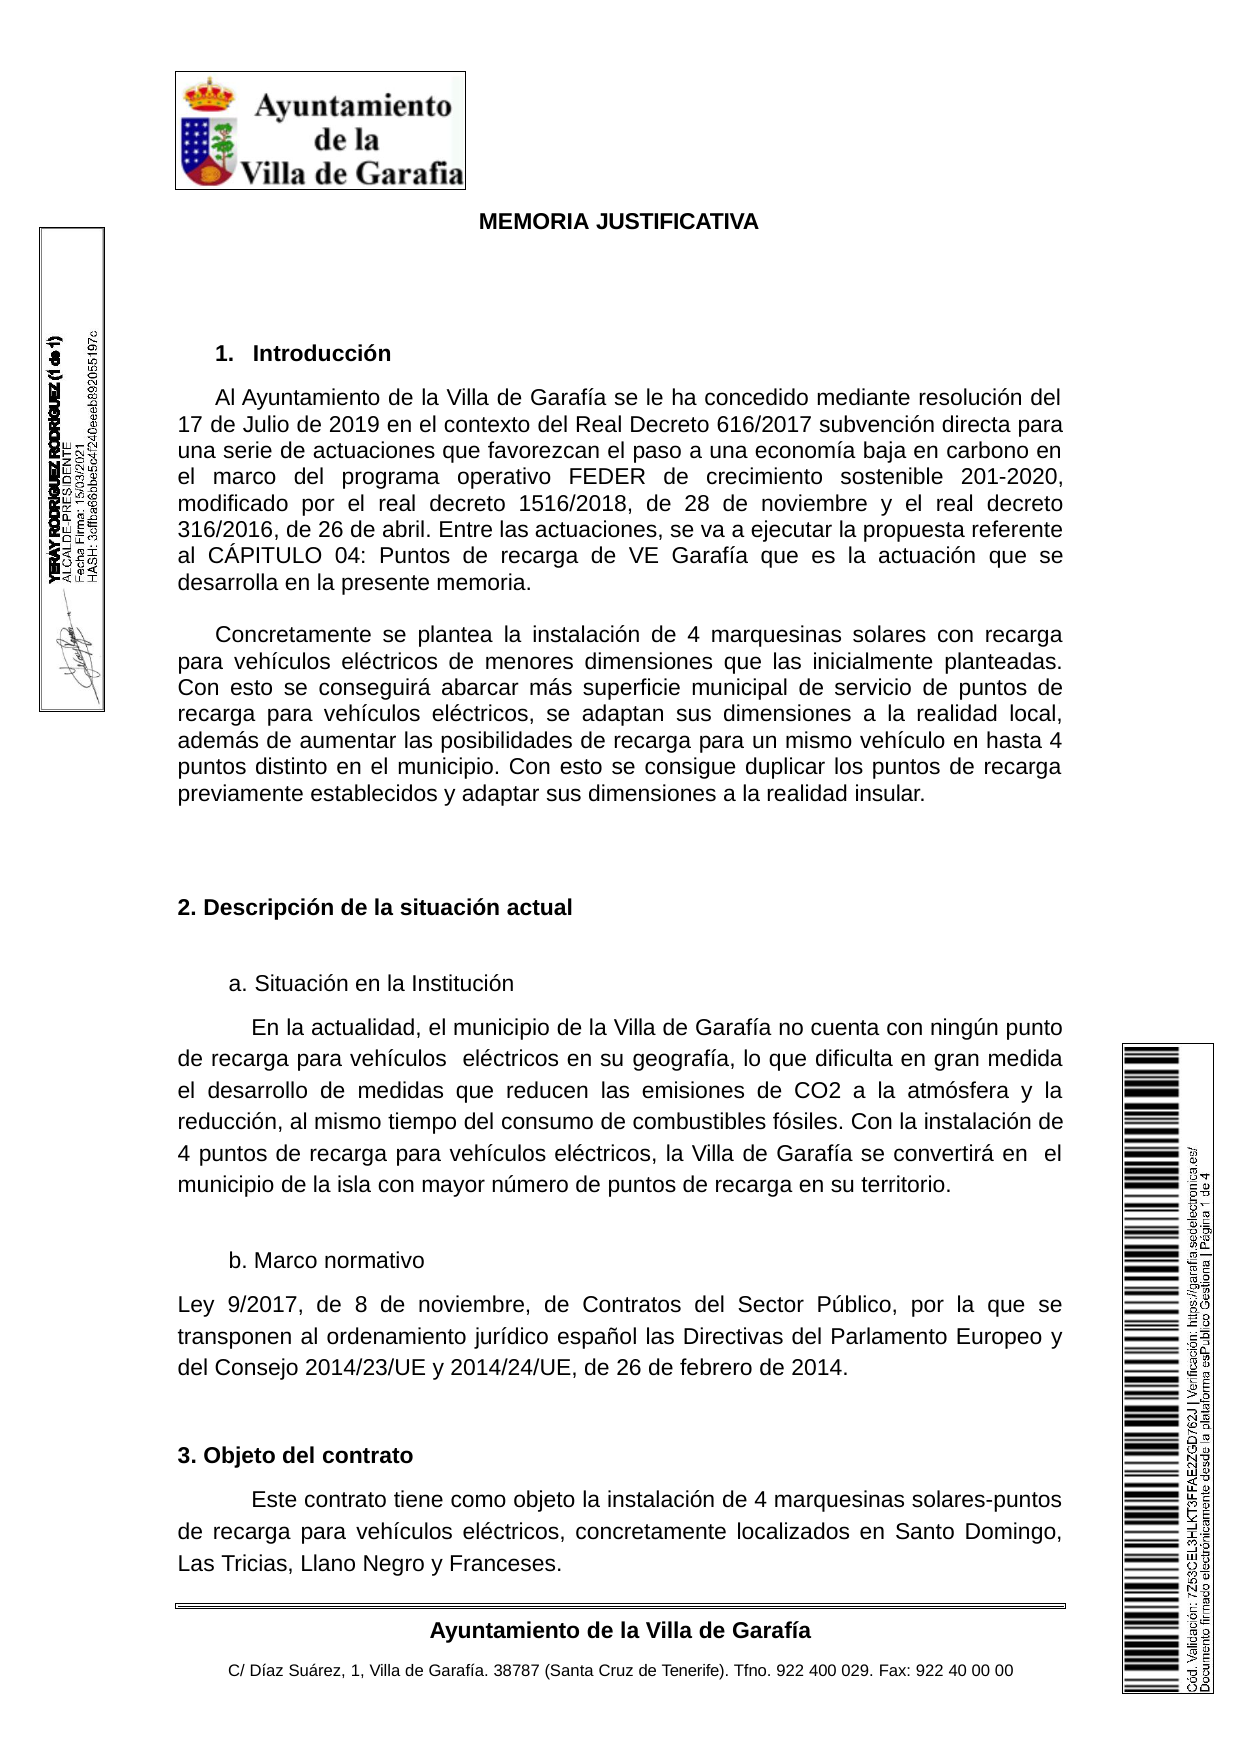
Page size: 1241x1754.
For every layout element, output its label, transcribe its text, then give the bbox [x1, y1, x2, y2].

text reducción, al mismo tiempo del consumo de combustibles fósiles. Con la instalación de [177, 1109, 1087, 1135]
text para vehículos eléctricos de menores dimensiones que las inicialmente planteadas. [177, 649, 1087, 674]
text Las Tricias, Llano Negro y Franceses. [177, 1551, 1087, 1576]
text C/ Díaz Suárez, 1, Villa de Garafía. 38787 (Santa Cruz de Tenerife). Tfno. 922 400 029. Fax: 922 40 00 00 [228, 1662, 1037, 1680]
text del Consejo 2014/23/UE y 2014/24/UE, de 26 de febrero de 2014. [177, 1355, 1087, 1381]
picture [176, 1604, 1065, 1608]
text Ley 9/2017, de 8 de noviembre, de Contratos del Sector Público, por la que se [177, 1292, 1087, 1318]
text 3 [177, 1443, 190, 1469]
text transponen al ordenamiento jurídico español las Directivas del Parlamento Europeo y [177, 1324, 1087, 1349]
text . Objeto del contrato [190, 1443, 1087, 1469]
text el marco del programa operativo FEDER de crecimiento sostenible 201-2020, [177, 464, 1088, 490]
text En la actualidad, el municipio de la Villa de Garafía no cuenta con ningún punto [251, 1015, 1087, 1040]
text Ayuntamiento de la Villa de Garafía [429, 1618, 836, 1643]
text b. Marco normativo [228, 1248, 449, 1274]
text de recarga para vehículos eléctricos en su geografía, lo que dificulta en gran medida [177, 1046, 1087, 1072]
text además de aumentar las posibilidades de recarga para un mismo vehículo en hasta 4 [177, 728, 1087, 753]
text Este contrato tiene como objeto la instalación de 4 marquesinas solares-puntos [251, 1487, 1087, 1513]
text desarrolla en la presente memoria. [177, 570, 1088, 595]
text 316/2016, de 26 de abril. Entre las actuaciones, se va a ejecutar la propuesta referente [177, 517, 1088, 543]
picture [176, 72, 465, 189]
text puntos de recarga para vehículos eléctricos, la Villa de Garafía se convertirá en el [198, 1141, 1086, 1167]
text puntos distinto en el municipio. Con esto se consigue duplicar los puntos de recarga [177, 754, 1087, 780]
text una serie de actuaciones que favorezcan el paso a una economía baja en carbono en [177, 438, 1088, 463]
text recarga para vehículos eléctricos, se adaptan sus dimensiones a la realidad local, [177, 701, 1087, 727]
text a. Situación en la Institución [228, 971, 539, 996]
text Con esto se conseguirá abarcar más superficie municipal de servicio de puntos de [177, 675, 1087, 701]
text 1. Introducción [215, 341, 416, 367]
text al CÁPITULO 04: Puntos de recarga de VE Garafía que es la actuación que se [177, 543, 1088, 569]
text modificado por el real decreto 1516/2018, de 28 de noviembre y el real decreto [177, 491, 1088, 516]
text 2. Descripción de la situación actual [177, 895, 597, 921]
text el desarrollo de medidas que reducen las emisiones de CO2 a la atmósfera y la [177, 1078, 1087, 1103]
picture [1123, 1044, 1213, 1693]
text MEMORIA JUSTIFICATIVA [479, 209, 787, 234]
text Concretamente se plantea la instalación de 4 marquesinas solares con recarga [215, 622, 1087, 648]
text 4 [177, 1141, 198, 1167]
text previamente establecidos y adaptar sus dimensiones a la realidad insular. [177, 781, 1087, 806]
text Al Ayuntamiento de la Villa de Garafía se le ha concedido mediante resolución del [215, 385, 1087, 411]
picture [40, 228, 104, 711]
text 17 de Julio de 2019 en el contexto del Real Decreto 616/2017 subvención directa para [177, 412, 1087, 437]
text municipio de la isla con mayor número de puntos de recarga en su territorio. [177, 1172, 975, 1198]
text de recarga para vehículos eléctricos, concretamente localizados en Santo Domingo, [177, 1519, 1087, 1545]
